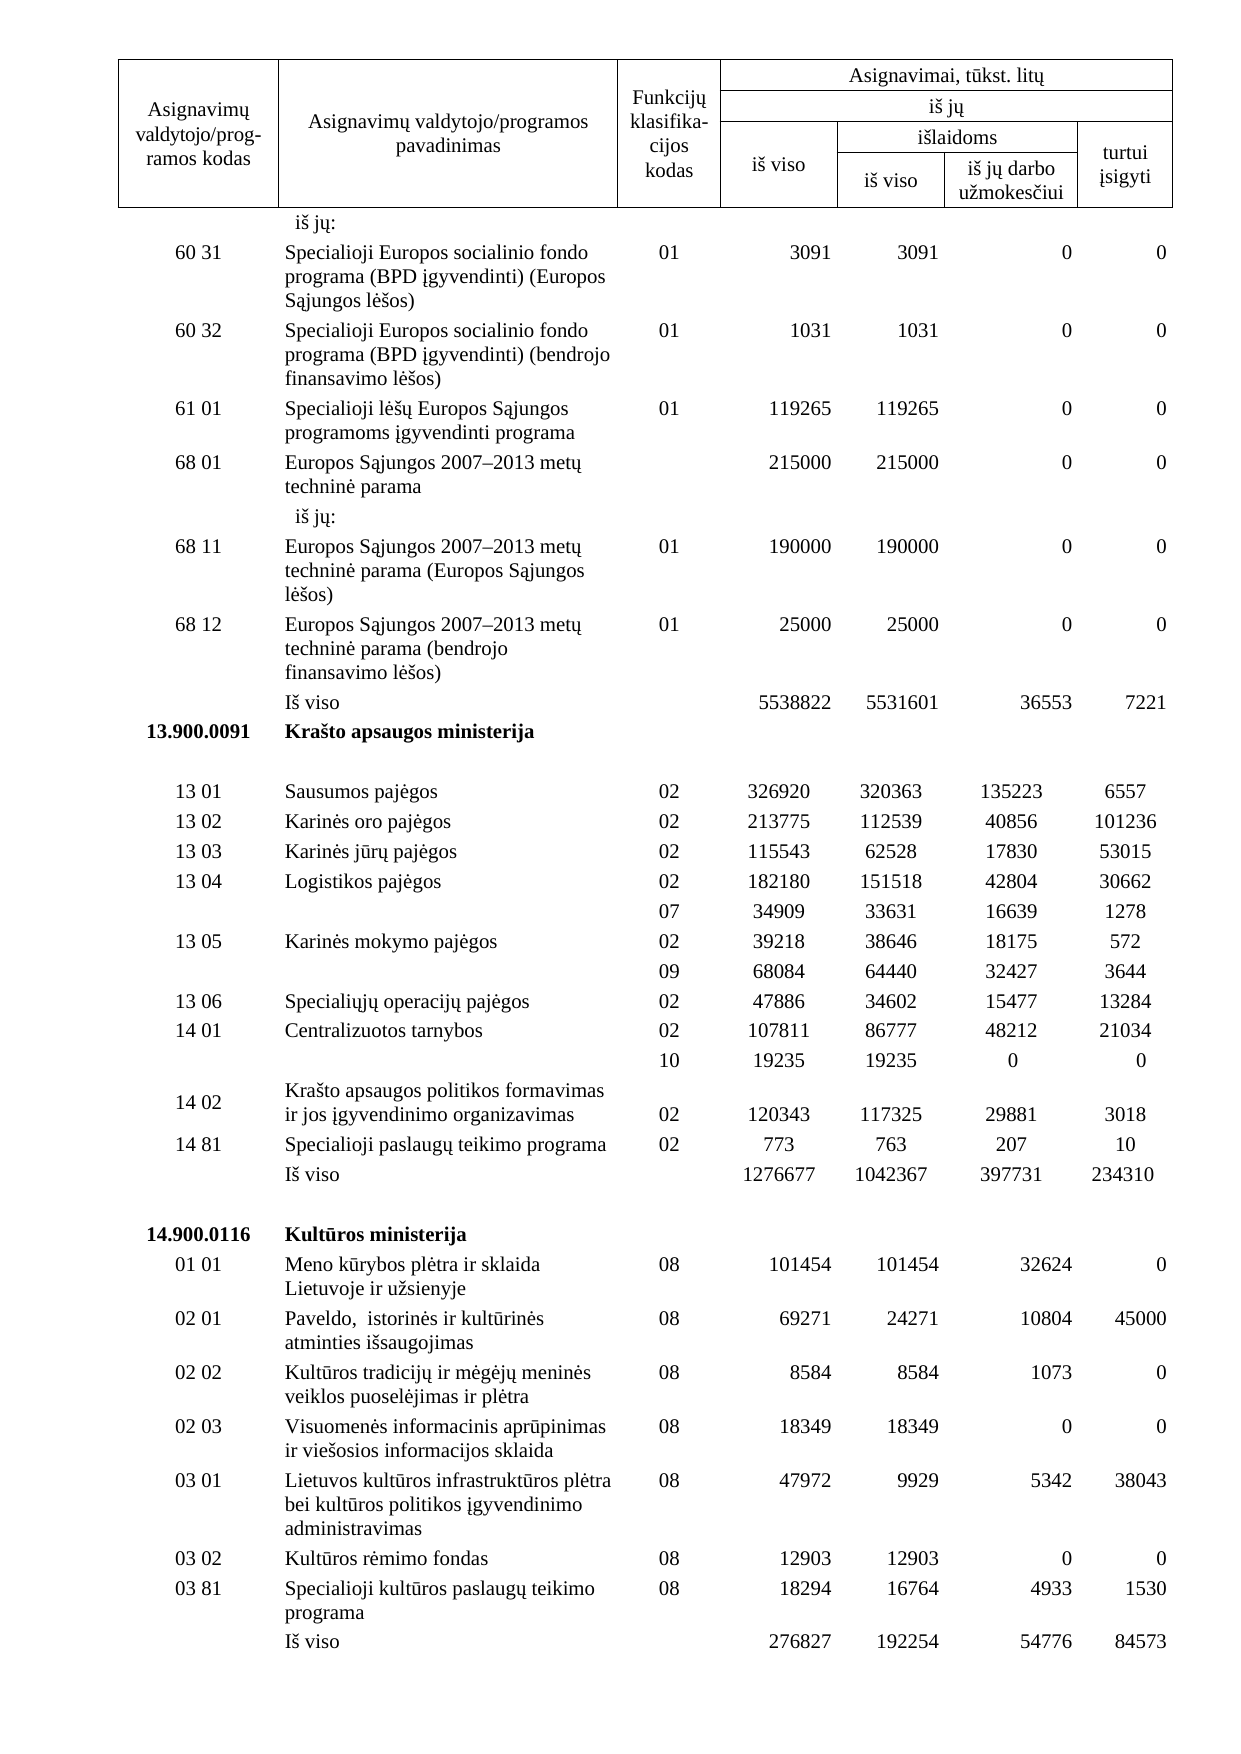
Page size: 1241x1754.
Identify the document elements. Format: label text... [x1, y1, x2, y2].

table_cell [618, 1219, 720, 1249]
table_cell 1031 [720, 315, 837, 393]
table_cell 13 05 [118, 926, 278, 956]
table_cell 0 [1078, 315, 1172, 393]
table_cell 62528 [837, 836, 944, 866]
table_cell [720, 208, 837, 237]
table_cell 1530 [1078, 1573, 1172, 1627]
table_cell [279, 1045, 618, 1075]
table_cell 68 11 [118, 531, 278, 609]
table_cell Krašto apsaugos ministerija [279, 717, 618, 746]
table_cell 6557 [1078, 776, 1172, 806]
table_cell 02 02 [118, 1357, 278, 1411]
table_cell [945, 1189, 1078, 1219]
table_cell [1078, 717, 1172, 746]
table_cell Specialioji Europos socialinio fondo programa (BPD įgyvendinti) (Europos Sąjungos lėšos) [279, 237, 618, 315]
table_cell 0 [1078, 1411, 1172, 1465]
table_cell [945, 1219, 1078, 1249]
table_cell 08 [618, 1357, 720, 1411]
table_cell 0 [945, 1411, 1078, 1465]
table_cell 19235 [720, 1045, 837, 1075]
table_cell 3018 [1078, 1075, 1172, 1129]
table_cell 03 01 [118, 1465, 278, 1543]
table_cell [118, 896, 278, 926]
table_cell [618, 501, 720, 531]
table_cell 0 [945, 315, 1078, 393]
table_cell 4933 [945, 1573, 1078, 1627]
table_cell Specialioji paslaugų teikimo programa [279, 1129, 618, 1159]
table_cell 02 [618, 866, 720, 896]
table_header Asignavimų valdytojo/prog-ramos kodas [119, 60, 278, 207]
table_cell [618, 447, 720, 501]
table_cell [118, 956, 278, 986]
table_cell [1078, 208, 1172, 237]
table_cell 30662 [1078, 866, 1172, 896]
table_cell Iš viso [279, 687, 618, 717]
table_cell 320363 [837, 776, 944, 806]
table_cell 0 [945, 1045, 1078, 1075]
table_cell 54776 [945, 1627, 1078, 1656]
table_cell 42804 [945, 866, 1078, 896]
table_cell Specialioji Europos socialinio fondo programa (BPD įgyvendinti) (bendrojo finansavimo lėšos) [279, 315, 618, 393]
table_cell 01 [618, 531, 720, 609]
table_cell 68 01 [118, 447, 278, 501]
table_cell 38646 [837, 926, 944, 956]
table_cell iš jų [721, 91, 1172, 121]
table_cell 13 06 [118, 986, 278, 1016]
table_header Funkcijų klasifika-cijos kodas [618, 60, 720, 207]
table_cell 215000 [837, 447, 944, 501]
table_cell 10 [1078, 1129, 1172, 1159]
table_cell 14.900.0116 [118, 1219, 278, 1249]
table_cell 1276677 [720, 1159, 837, 1189]
table_cell 16764 [837, 1573, 944, 1627]
table_cell [720, 1219, 837, 1249]
table_cell 47972 [720, 1465, 837, 1543]
table_cell 112539 [837, 806, 944, 836]
table_cell [618, 1159, 720, 1189]
table_cell 190000 [720, 531, 837, 609]
table_cell [118, 501, 278, 531]
table_cell [720, 717, 837, 746]
table_cell 33631 [837, 896, 944, 926]
table_cell 10804 [945, 1303, 1078, 1357]
table_cell 13 04 [118, 866, 278, 896]
table_header Asignavimų valdytojo/programos pavadinimas [279, 60, 617, 207]
table_cell 572 [1078, 926, 1172, 956]
table_cell 0 [1078, 237, 1172, 315]
table_cell 0 [1078, 447, 1172, 501]
table_cell 19235 [837, 1045, 944, 1075]
table_cell 25000 [720, 609, 837, 687]
table_cell 08 [618, 1303, 720, 1357]
table_cell [1078, 746, 1172, 776]
table_cell 68 12 [118, 609, 278, 687]
table_cell 14 81 [118, 1129, 278, 1159]
table_cell 69271 [720, 1303, 837, 1357]
table_cell 13284 [1078, 986, 1172, 1016]
table_cell Visuomenės informacinis aprūpinimas ir viešosios informacijos sklaida [279, 1411, 618, 1465]
table_cell [118, 746, 278, 776]
table_cell 14 01 [118, 1016, 278, 1045]
table_cell 15477 [945, 986, 1078, 1016]
table_cell [618, 208, 720, 237]
table_cell [118, 1045, 278, 1075]
table_cell 763 [837, 1129, 944, 1159]
table_cell iš viso [721, 122, 837, 207]
table_cell 32427 [945, 956, 1078, 986]
table_cell 34602 [837, 986, 944, 1016]
table_cell 07 [618, 896, 720, 926]
table_cell 213775 [720, 806, 837, 836]
table_cell [720, 1189, 837, 1219]
table_cell 9929 [837, 1465, 944, 1543]
table_cell 36553 [945, 687, 1078, 717]
table_cell 3091 [720, 237, 837, 315]
table_cell 18349 [837, 1411, 944, 1465]
table_cell 18349 [720, 1411, 837, 1465]
table_cell 47886 [720, 986, 837, 1016]
table_cell [118, 1627, 278, 1656]
table_cell 3091 [837, 237, 944, 315]
table_cell 5538822 [720, 687, 837, 717]
table_cell 397731 [945, 1159, 1078, 1189]
table_cell [837, 1189, 944, 1219]
table_cell išlaidoms [838, 122, 1077, 152]
table_cell Europos Sąjungos 2007–2013 metų techninė parama (Europos Sąjungos lėšos) [279, 531, 618, 609]
table_cell [279, 956, 618, 986]
table_cell 190000 [837, 531, 944, 609]
table_cell 08 [618, 1411, 720, 1465]
table_cell 64440 [837, 956, 944, 986]
table_cell [945, 717, 1078, 746]
table_cell 0 [945, 531, 1078, 609]
table_cell 135223 [945, 776, 1078, 806]
table_cell [279, 1189, 618, 1219]
table_cell [720, 746, 837, 776]
table_cell 13.900.0091 [118, 717, 278, 746]
table_cell 01 [618, 393, 720, 447]
table_cell Kultūros ministerija [279, 1219, 618, 1249]
table_cell Centralizuotos tarnybos [279, 1016, 618, 1045]
table_cell 215000 [720, 447, 837, 501]
table_cell 08 [618, 1465, 720, 1543]
table_cell 02 [618, 776, 720, 806]
table_cell [837, 1219, 944, 1249]
table_cell 0 [1078, 531, 1172, 609]
table_cell 02 [618, 1129, 720, 1159]
table_cell 84573 [1078, 1627, 1172, 1656]
table_cell 08 [618, 1249, 720, 1303]
table_cell 0 [1078, 393, 1172, 447]
table_cell iš jų darbo užmokesčiui [945, 153, 1077, 207]
table_cell 29881 [945, 1075, 1078, 1129]
table_cell 101454 [720, 1249, 837, 1303]
table_cell 32624 [945, 1249, 1078, 1303]
table_cell 14 02 [118, 1075, 278, 1129]
table_cell 34909 [720, 896, 837, 926]
table_cell 326920 [720, 776, 837, 806]
table_cell 101454 [837, 1249, 944, 1303]
table_cell 101236 [1078, 806, 1172, 836]
table_cell 02 [618, 806, 720, 836]
table_cell 09 [618, 956, 720, 986]
table_cell 13 02 [118, 806, 278, 836]
table_cell 0 [1078, 609, 1172, 687]
table_cell iš jų: [279, 208, 618, 237]
table_cell 0 [945, 237, 1078, 315]
table_cell iš viso [838, 153, 944, 207]
table_cell 13 03 [118, 836, 278, 866]
table_cell [837, 746, 944, 776]
table_cell 01 [618, 609, 720, 687]
table_cell 0 [945, 1543, 1078, 1573]
table_cell 119265 [720, 393, 837, 447]
table_cell 02 [618, 836, 720, 866]
table_cell [279, 896, 618, 926]
table_cell 17830 [945, 836, 1078, 866]
table_cell 01 01 [118, 1249, 278, 1303]
table_cell 119265 [837, 393, 944, 447]
table_cell [618, 687, 720, 717]
table_cell 02 [618, 926, 720, 956]
table_cell 12903 [837, 1543, 944, 1573]
table_cell [1078, 501, 1172, 531]
table_cell 60 31 [118, 237, 278, 315]
table_cell 01 [618, 315, 720, 393]
table_cell Kultūros tradicijų ir mėgėjų meninės veiklos puoselėjimas ir plėtra [279, 1357, 618, 1411]
table_cell 1042367 [837, 1159, 944, 1189]
table_cell [618, 717, 720, 746]
table_cell 151518 [837, 866, 944, 896]
table_cell 03 02 [118, 1543, 278, 1573]
table_cell 13 01 [118, 776, 278, 806]
table_cell 61 01 [118, 393, 278, 447]
table_cell Krašto apsaugos politikos formavimas ir jos įgyvendinimo organizavimas [279, 1075, 618, 1129]
table_cell 8584 [837, 1357, 944, 1411]
table_cell 01 [618, 237, 720, 315]
table_cell [279, 746, 618, 776]
table_cell [720, 501, 837, 531]
table_cell Kultūros rėmimo fondas [279, 1543, 618, 1573]
table_cell 192254 [837, 1627, 944, 1656]
table_cell 25000 [837, 609, 944, 687]
table_header Asignavimai, tūkst. litų [721, 60, 1172, 90]
table_cell 3644 [1078, 956, 1172, 986]
table_cell Karinės jūrų pajėgos [279, 836, 618, 866]
table_cell 207 [945, 1129, 1078, 1159]
table_cell 0 [1078, 1543, 1172, 1573]
table_cell 8584 [720, 1357, 837, 1411]
table_cell 115543 [720, 836, 837, 866]
table_cell 21034 [1078, 1016, 1172, 1045]
table_cell 0 [1078, 1249, 1172, 1303]
table_cell Iš viso [279, 1159, 618, 1189]
table_cell 68084 [720, 956, 837, 986]
table_cell [618, 1189, 720, 1219]
table_cell 45000 [1078, 1303, 1172, 1357]
table_cell [618, 746, 720, 776]
table_cell 7221 [1078, 687, 1172, 717]
table_cell Europos Sąjungos 2007–2013 metų techninė parama [279, 447, 618, 501]
table_cell 1031 [837, 315, 944, 393]
table_cell 5342 [945, 1465, 1078, 1543]
table_cell Europos Sąjungos 2007–2013 metų techninė parama (bendrojo finansavimo lėšos) [279, 609, 618, 687]
table_cell [118, 208, 278, 237]
table_cell 08 [618, 1573, 720, 1627]
table_cell 0 [1078, 1045, 1172, 1075]
table_cell Karinės oro pajėgos [279, 806, 618, 836]
table_cell 53015 [1078, 836, 1172, 866]
table_cell 02 01 [118, 1303, 278, 1357]
table_cell 120343 [720, 1075, 837, 1129]
table_cell [1078, 1189, 1172, 1219]
table_cell 1278 [1078, 896, 1172, 926]
table_cell [118, 1159, 278, 1189]
table_cell [837, 501, 944, 531]
table_cell Specialiųjų operacijų pajėgos [279, 986, 618, 1016]
table_cell [945, 208, 1078, 237]
table_cell [118, 687, 278, 717]
table_cell 03 81 [118, 1573, 278, 1627]
table_cell [945, 746, 1078, 776]
table_cell 0 [1078, 1357, 1172, 1411]
table_cell 117325 [837, 1075, 944, 1129]
table_cell Lietuvos kultūros infrastruktūros plėtra bei kultūros politikos įgyvendinimo administravimas [279, 1465, 618, 1543]
table_cell 86777 [837, 1016, 944, 1045]
table_cell [837, 208, 944, 237]
table_cell [618, 1627, 720, 1656]
table_cell Meno kūrybos plėtra ir sklaida Lietuvoje ir užsienyje [279, 1249, 618, 1303]
table_cell 182180 [720, 866, 837, 896]
table_cell 24271 [837, 1303, 944, 1357]
table_cell 02 [618, 1016, 720, 1045]
table_cell 276827 [720, 1627, 837, 1656]
table_cell 773 [720, 1129, 837, 1159]
table_cell 234310 [1078, 1159, 1172, 1189]
table_cell 10 [618, 1045, 720, 1075]
table_cell 48212 [945, 1016, 1078, 1045]
table_cell [1078, 1219, 1172, 1249]
table_cell turtui įsigyti [1078, 122, 1172, 207]
table_cell 02 03 [118, 1411, 278, 1465]
table_cell 18294 [720, 1573, 837, 1627]
table_cell Iš viso [279, 1627, 618, 1656]
table_cell Specialioji kultūros paslaugų teikimo programa [279, 1573, 618, 1627]
table_cell 18175 [945, 926, 1078, 956]
table_cell iš jų: [279, 501, 618, 531]
table_cell [945, 501, 1078, 531]
table_cell 60 32 [118, 315, 278, 393]
table_cell 0 [945, 609, 1078, 687]
table_cell 0 [945, 393, 1078, 447]
table_cell 5531601 [837, 687, 944, 717]
table_cell 39218 [720, 926, 837, 956]
table_cell 02 [618, 986, 720, 1016]
table_cell 16639 [945, 896, 1078, 926]
table_cell 1073 [945, 1357, 1078, 1411]
table_cell 0 [945, 447, 1078, 501]
table_cell Logistikos pajėgos [279, 866, 618, 896]
table_cell Paveldo, istorinės ir kultūrinės atminties išsaugojimas [279, 1303, 618, 1357]
table_cell Karinės mokymo pajėgos [279, 926, 618, 956]
table_cell Sausumos pajėgos [279, 776, 618, 806]
table_cell Specialioji lėšų Europos Sąjungos programoms įgyvendinti programa [279, 393, 618, 447]
table_cell 12903 [720, 1543, 837, 1573]
table_cell [118, 1189, 278, 1219]
table_cell 08 [618, 1543, 720, 1573]
table_cell 38043 [1078, 1465, 1172, 1543]
table_cell 107811 [720, 1016, 837, 1045]
table_cell 02 [618, 1075, 720, 1129]
table_cell [837, 717, 944, 746]
table_cell 40856 [945, 806, 1078, 836]
